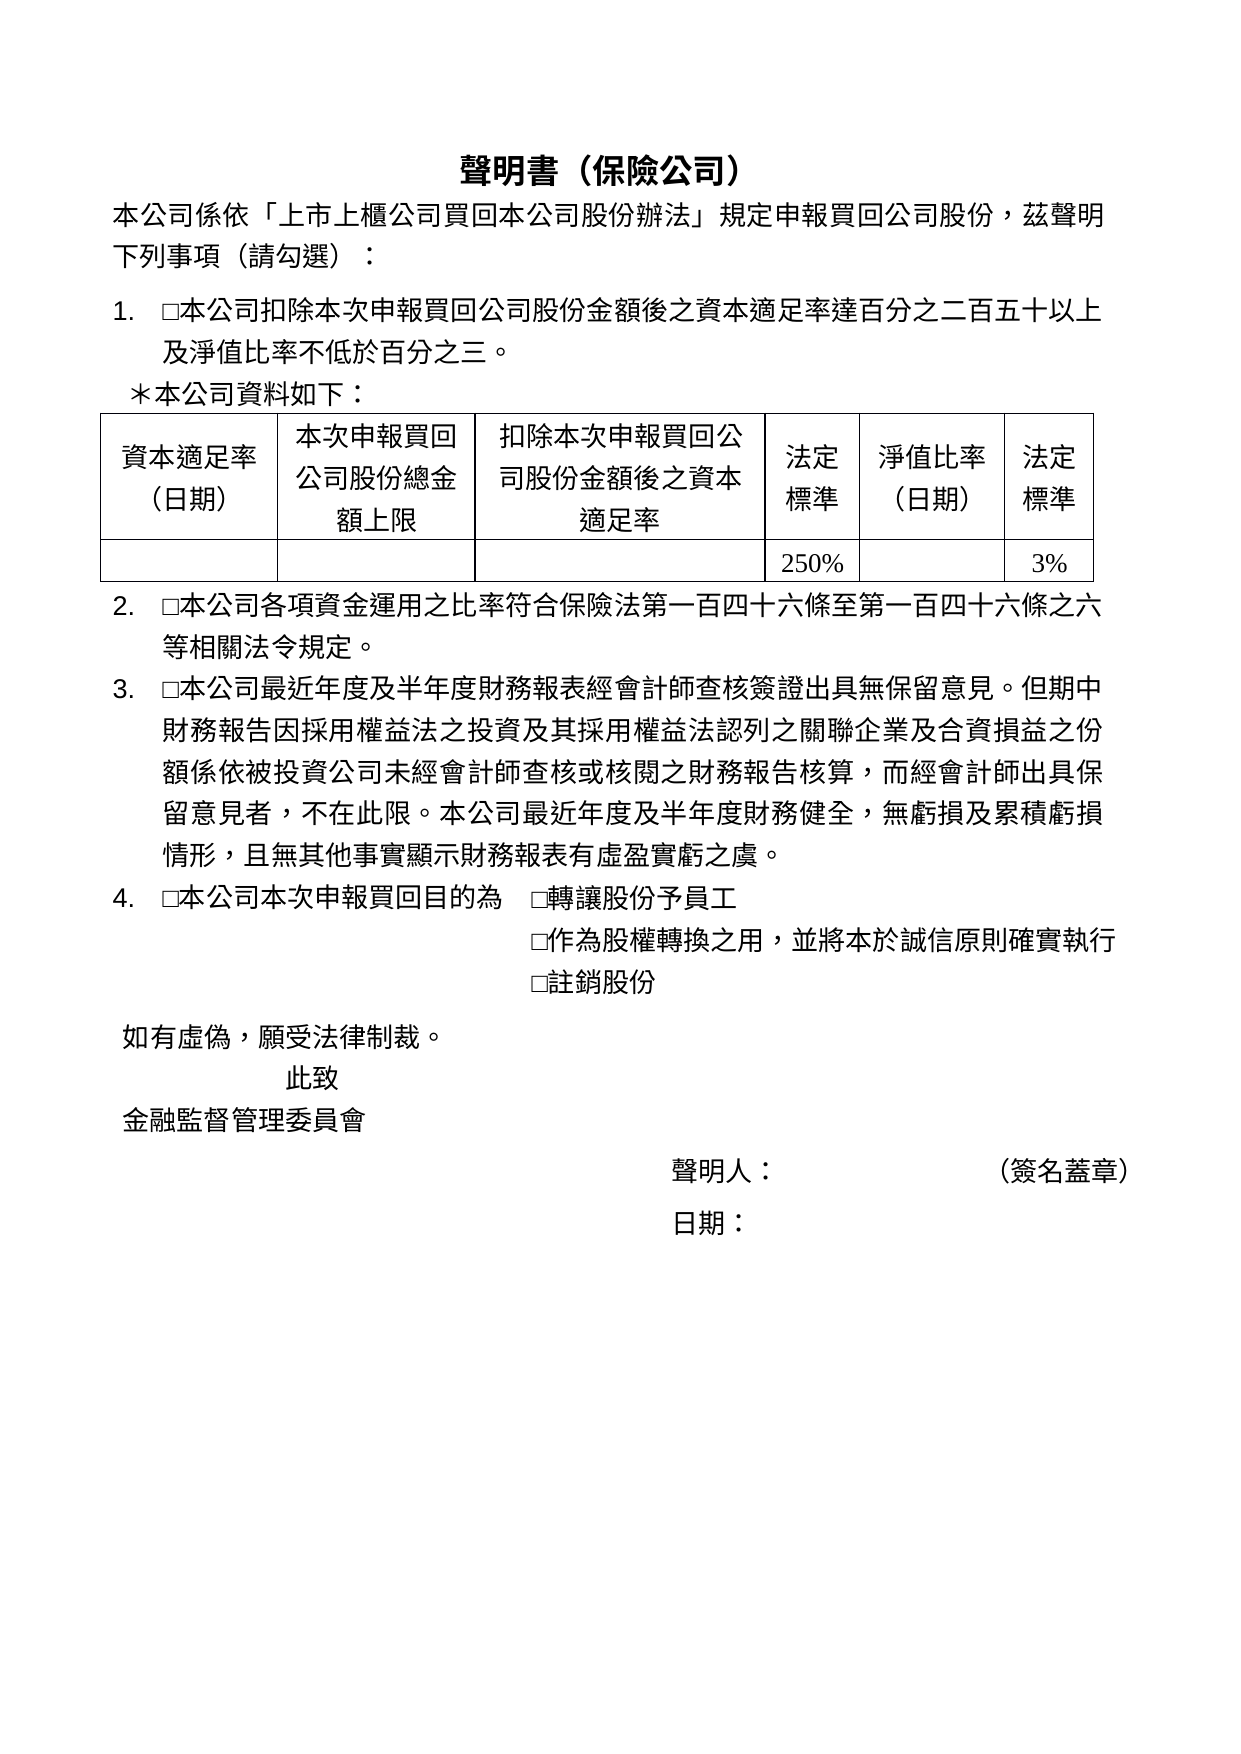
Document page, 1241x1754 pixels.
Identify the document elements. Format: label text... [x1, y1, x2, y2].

list □本公司最近年度及半年度財務報表經會計師查核簽證出具無保留意見。但期中財務報告因採用權益法之投資及其採用權益法認列之關聯企業及合資損益之份額係依被投資公司未經會計師查核或核閱之財務報告核算，而經會計師出具保留意見者，不在此限。本公司最近年度及半年度財務健全，無虧損及累積虧損情形，且無其他事實顯示財務報表有虛盈實虧之虞。 [112, 666, 1106, 874]
table_cell 3% [1005, 540, 1093, 581]
text 此致 [122, 1055, 467, 1097]
list □註銷股份 [531, 959, 1207, 1001]
table_cell [278, 540, 474, 581]
table_header 扣除本次申報買回公司股份金額後之資本適足率 [476, 414, 764, 538]
text 聲明書（保險公司） [112, 150, 1106, 192]
list [517, 869, 1222, 1014]
table_cell [101, 540, 277, 581]
list □作為股權轉換之用，並將本於誠信原則確實執行 [531, 917, 1207, 959]
table_header 資本適足率（日期） [101, 414, 277, 538]
table_header 法定標準 [1005, 414, 1093, 538]
table_cell [476, 540, 764, 581]
table_cell [860, 540, 1004, 581]
list □本公司扣除本次申報買回公司股份金額後之資本適足率達百分之二百五十以上及淨值比率不低於百分之三。 [112, 287, 1106, 371]
list □本公司本次申報買回目的為 [112, 874, 516, 916]
text 如有虛偽，願受法律制裁。 [123, 1014, 467, 1055]
list □本公司各項資金運用之比率符合保險法第一百四十六條至第一百四十六條之六等相關法令規定。 [112, 582, 1106, 666]
text 金融監督管理委員會 [122, 1097, 467, 1139]
text 聲明人： （簽名蓋章） [671, 1150, 1147, 1189]
list □轉讓股份予員工 [531, 876, 1207, 917]
table_header 法定標準 [766, 414, 859, 538]
text 日期： [671, 1202, 1147, 1241]
text 本公司係依「上市上櫃公司買回本公司股份辦法」規定申報買回公司股份，茲聲明下列事項（請勾選）： [112, 192, 1106, 275]
table_header 本次申報買回公司股份總金額上限 [278, 414, 474, 538]
table_cell 250% [766, 540, 859, 581]
text ＊本公司資料如下： [112, 371, 1106, 412]
table_header 淨值比率（日期） [860, 414, 1004, 538]
